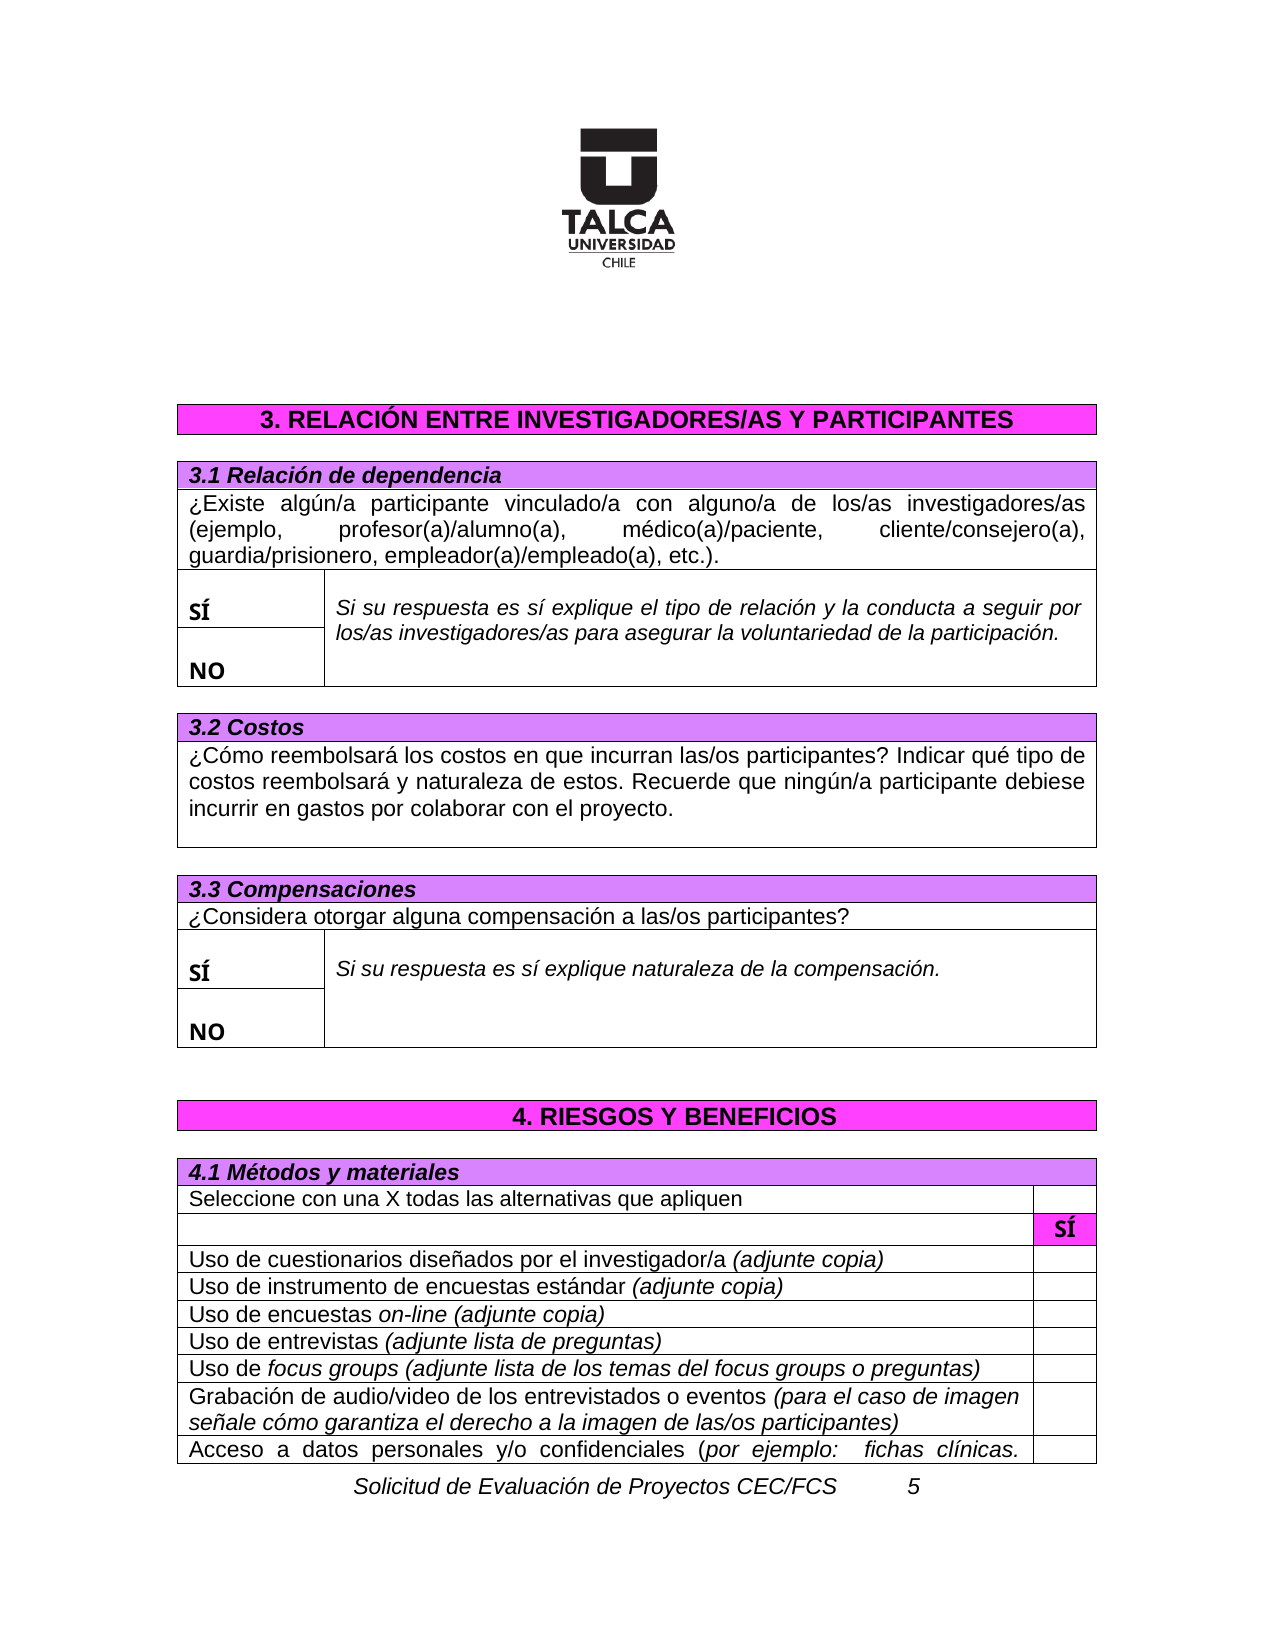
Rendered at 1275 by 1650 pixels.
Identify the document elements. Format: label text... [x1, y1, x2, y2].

table_cell NO [178, 628, 324, 686]
table_cell ¿Cómo reembolsará los costos en que incurran las/os participantes? Indicar qué tipo de costos reembolsará y naturaleza de estos. Recuerde que ningún/a participante debiese incurrir en gastos por colaborar con el proyecto. [178, 742, 1096, 847]
table_cell Uso de encuestas on-line (adjunte copia) [178, 1301, 1033, 1327]
table_header 3. RELACIÓN ENTRE INVESTIGADORES/AS Y PARTICIPANTES [178, 405, 1096, 434]
table_cell [1034, 1273, 1096, 1299]
table_cell Si su respuesta es sí explique naturaleza de la compensación. [325, 930, 1096, 1047]
table_header 4.1 Métodos y materiales [178, 1159, 1096, 1185]
table_cell [1034, 1186, 1096, 1212]
table_cell Grabación de audio/video de los entrevistados o eventos (para el caso de imagen señale cómo garantiza el derecho a la imagen de las/os participantes) [178, 1383, 1033, 1435]
table_cell [1034, 1246, 1096, 1272]
table_cell [1034, 1383, 1096, 1435]
table_cell [178, 1214, 1033, 1245]
table_header 3.3 Compensaciones [178, 876, 1096, 902]
table_cell ¿Considera otorgar alguna compensación a las/os participantes? [178, 903, 1096, 929]
table_cell Uso de cuestionarios diseñados por el investigador/a (adjunte copia) [178, 1246, 1033, 1272]
table_cell [1034, 1328, 1096, 1354]
table_cell Seleccione con una X todas las alternativas que apliquen [178, 1186, 1033, 1212]
table_cell SÍ [178, 930, 324, 988]
table_cell [1034, 1436, 1096, 1463]
table_header 4. RIESGOS Y BENEFICIOS [178, 1101, 1096, 1130]
table_cell ¿Existe algún/a participante vinculado/a con alguno/a de los/as investigadores/as (ejemplo, profesor(a)/alumno(a), médico(a)/paciente, cliente/consejero(a), guardia/prisionero, empleador(a)/empleado(a), etc.). [178, 490, 1096, 569]
table_header 3.2 Costos [178, 714, 1096, 741]
table_cell Uso de entrevistas (adjunte lista de preguntas) [178, 1328, 1033, 1354]
table_cell NO [178, 989, 324, 1047]
table_cell Si su respuesta es sí explique el tipo de relación y la conducta a seguir por los/as investigadores/as para asegurar la voluntariedad de la participación. [325, 570, 1096, 686]
table_cell Uso de instrumento de encuestas estándar (adjunte copia) [178, 1273, 1033, 1299]
table_cell Uso de focus groups (adjunte lista de los temas del focus groups o preguntas) [178, 1355, 1033, 1382]
table_cell [1034, 1355, 1096, 1382]
table_cell [1034, 1301, 1096, 1327]
table_header 3.1 Relación de dependencia [178, 462, 1096, 488]
table_cell Acceso a datos personales y/o confidenciales (por ejemplo: fichas clínicas. [178, 1436, 1033, 1463]
table_cell SÍ [178, 570, 324, 627]
table_cell SÍ [1034, 1214, 1096, 1245]
